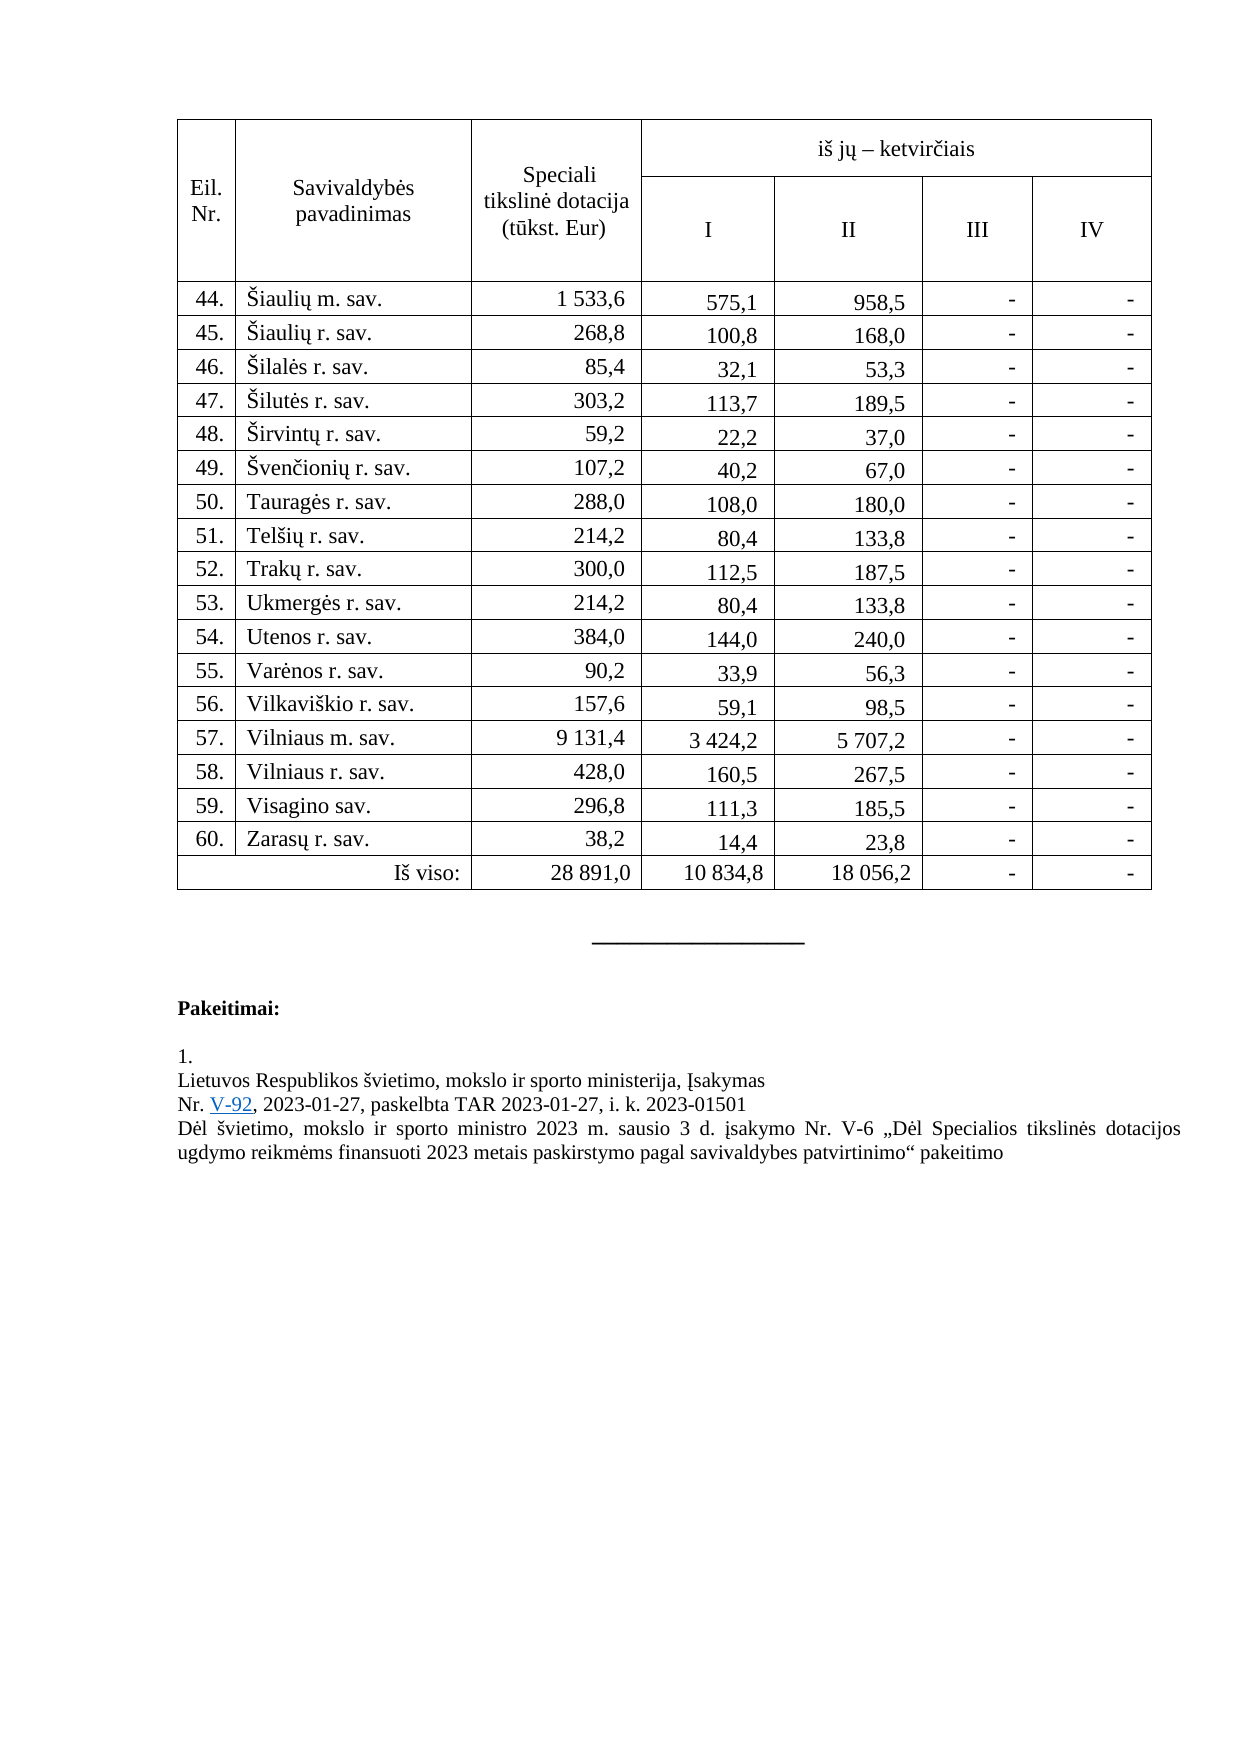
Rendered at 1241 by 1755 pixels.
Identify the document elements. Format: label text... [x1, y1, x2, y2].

table_cell 10 834,8 [642, 856, 774, 889]
table_cell 5 707,2 [775, 721, 922, 754]
table_cell 18 056,2 [775, 856, 922, 889]
table_cell 50. [178, 485, 235, 517]
table_cell - [923, 721, 1032, 754]
table_cell - [1033, 654, 1151, 686]
table_cell 85,4 [472, 350, 641, 382]
table_cell 133,8 [775, 519, 922, 551]
table_cell 133,8 [775, 586, 922, 619]
table_cell 53,3 [775, 350, 922, 382]
table_cell 14,4 [642, 822, 774, 855]
table_cell - [1033, 620, 1151, 652]
table_cell 52. [178, 552, 235, 585]
table_cell - [923, 417, 1032, 450]
table_cell 112,5 [642, 552, 774, 585]
table_cell 44. [178, 282, 235, 315]
table_cell - [1033, 586, 1151, 619]
table_cell 157,6 [472, 687, 641, 720]
table_cell 100,8 [642, 316, 774, 349]
table_cell 240,0 [775, 620, 922, 652]
table_cell 575,1 [642, 282, 774, 315]
table_cell Trakų r. sav. [236, 552, 471, 585]
table_cell 98,5 [775, 687, 922, 720]
text 1. [177, 1043, 1182, 1068]
table_cell Šilalės r. sav. [236, 350, 471, 382]
table_cell - [1033, 552, 1151, 585]
table_cell 160,5 [642, 755, 774, 787]
table_cell 108,0 [642, 485, 774, 517]
table_cell - [923, 789, 1032, 821]
table_cell - [923, 519, 1032, 551]
table_cell - [923, 350, 1032, 382]
table_cell I [642, 177, 774, 281]
table_cell II [775, 177, 922, 281]
table_cell Šiaulių m. sav. [236, 282, 471, 315]
table_cell IV [1033, 177, 1151, 281]
table_cell - [1033, 822, 1151, 855]
table_cell 51. [178, 519, 235, 551]
table_cell 57. [178, 721, 235, 754]
table_cell 144,0 [642, 620, 774, 652]
table_cell Vilkaviškio r. sav. [236, 687, 471, 720]
table_cell 54. [178, 620, 235, 652]
table_cell 214,2 [472, 586, 641, 619]
text _________________ [214, 918, 1182, 947]
table_cell 107,2 [472, 451, 641, 484]
table_cell 80,4 [642, 586, 774, 619]
table_header Savivaldybės pavadinimas [236, 120, 471, 281]
table_cell Utenos r. sav. [236, 620, 471, 652]
table_cell 214,2 [472, 519, 641, 551]
text Pakeitimai: [177, 995, 1182, 1019]
table_cell 67,0 [775, 451, 922, 484]
table_cell 296,8 [472, 789, 641, 821]
table_cell 58. [178, 755, 235, 787]
table_cell 22,2 [642, 417, 774, 450]
table_cell Iš viso: [178, 856, 471, 889]
table_cell Širvintų r. sav. [236, 417, 471, 450]
table_cell 113,7 [642, 384, 774, 416]
table_cell - [1033, 789, 1151, 821]
table_cell 3 424,2 [642, 721, 774, 754]
table_cell 33,9 [642, 654, 774, 686]
table_cell 46. [178, 350, 235, 382]
table_cell Šiaulių r. sav. [236, 316, 471, 349]
table_cell 90,2 [472, 654, 641, 686]
table_cell - [1033, 451, 1151, 484]
table_cell - [1033, 417, 1151, 450]
table_cell 60. [178, 822, 235, 855]
table_cell Telšių r. sav. [236, 519, 471, 551]
table_cell - [923, 822, 1032, 855]
table_cell - [923, 654, 1032, 686]
table_cell 59. [178, 789, 235, 821]
table_cell 958,5 [775, 282, 922, 315]
table_cell Ukmergės r. sav. [236, 586, 471, 619]
table_cell - [1033, 755, 1151, 787]
table_header iš jų – ketvirčiais [642, 120, 1151, 176]
table_cell 80,4 [642, 519, 774, 551]
table_cell 268,8 [472, 316, 641, 349]
table_cell 23,8 [775, 822, 922, 855]
text Dėl švietimo, mokslo ir sporto ministro 2023 m. sausio 3 d. įsakymo Nr. V-6 „Dėl Specialios tikslinės dotacijos ugdymo reikmėms finansuoti 2023 metais paskirstymo pagal savivaldybes patvirtinimo“ pakeitimo [177, 1116, 1182, 1164]
table_cell - [923, 384, 1032, 416]
table_cell 428,0 [472, 755, 641, 787]
table_cell - [1033, 721, 1151, 754]
table_cell Šilutės r. sav. [236, 384, 471, 416]
table_cell - [923, 552, 1032, 585]
table_cell - [923, 620, 1032, 652]
table_cell - [1033, 350, 1151, 382]
table_cell 53. [178, 586, 235, 619]
table_cell 180,0 [775, 485, 922, 517]
table_cell 288,0 [472, 485, 641, 517]
table_cell - [923, 856, 1032, 889]
table_cell Tauragės r. sav. [236, 485, 471, 517]
table_cell 38,2 [472, 822, 641, 855]
table_cell 267,5 [775, 755, 922, 787]
table_cell 32,1 [642, 350, 774, 382]
table_cell 37,0 [775, 417, 922, 450]
table_cell 59,2 [472, 417, 641, 450]
table_cell - [923, 755, 1032, 787]
table_cell 168,0 [775, 316, 922, 349]
table_cell 49. [178, 451, 235, 484]
table_cell 45. [178, 316, 235, 349]
table_cell - [1033, 856, 1151, 889]
table_header Eil. Nr. [178, 120, 235, 281]
table_cell 40,2 [642, 451, 774, 484]
table_cell - [1033, 687, 1151, 720]
table_header Speciali tikslinė dotacija (tūkst. Eur) [472, 120, 641, 281]
table_cell 48. [178, 417, 235, 450]
table_cell Vilniaus r. sav. [236, 755, 471, 787]
table_cell - [923, 687, 1032, 720]
table_cell Varėnos r. sav. [236, 654, 471, 686]
table_cell 59,1 [642, 687, 774, 720]
table_cell Zarasų r. sav. [236, 822, 471, 855]
table_cell - [923, 282, 1032, 315]
table_cell 189,5 [775, 384, 922, 416]
table_cell 300,0 [472, 552, 641, 585]
table_cell 55. [178, 654, 235, 686]
text Lietuvos Respublikos švietimo, mokslo ir sporto ministerija, Įsakymas [177, 1068, 1182, 1092]
table_cell - [1033, 316, 1151, 349]
table_cell Vilniaus m. sav. [236, 721, 471, 754]
table_cell 47. [178, 384, 235, 416]
text Nr. V-92, 2023-01-27, paskelbta TAR 2023-01-27, i. k. 2023-01501 [177, 1092, 1182, 1116]
table_cell Švenčionių r. sav. [236, 451, 471, 484]
table_cell - [923, 485, 1032, 517]
table_cell 1 533,6 [472, 282, 641, 315]
table_cell - [1033, 485, 1151, 517]
table_cell 303,2 [472, 384, 641, 416]
table_cell 185,5 [775, 789, 922, 821]
table_cell - [1033, 282, 1151, 315]
table_cell 384,0 [472, 620, 641, 652]
table_cell - [1033, 384, 1151, 416]
table_cell - [1033, 519, 1151, 551]
table_cell 56,3 [775, 654, 922, 686]
table_cell - [923, 586, 1032, 619]
table_cell III [923, 177, 1032, 281]
table_cell 9 131,4 [472, 721, 641, 754]
table_cell 111,3 [642, 789, 774, 821]
table_cell Visagino sav. [236, 789, 471, 821]
table_cell 56. [178, 687, 235, 720]
table_cell 187,5 [775, 552, 922, 585]
table_cell - [923, 451, 1032, 484]
table_cell 28 891,0 [472, 856, 641, 889]
table_cell - [923, 316, 1032, 349]
